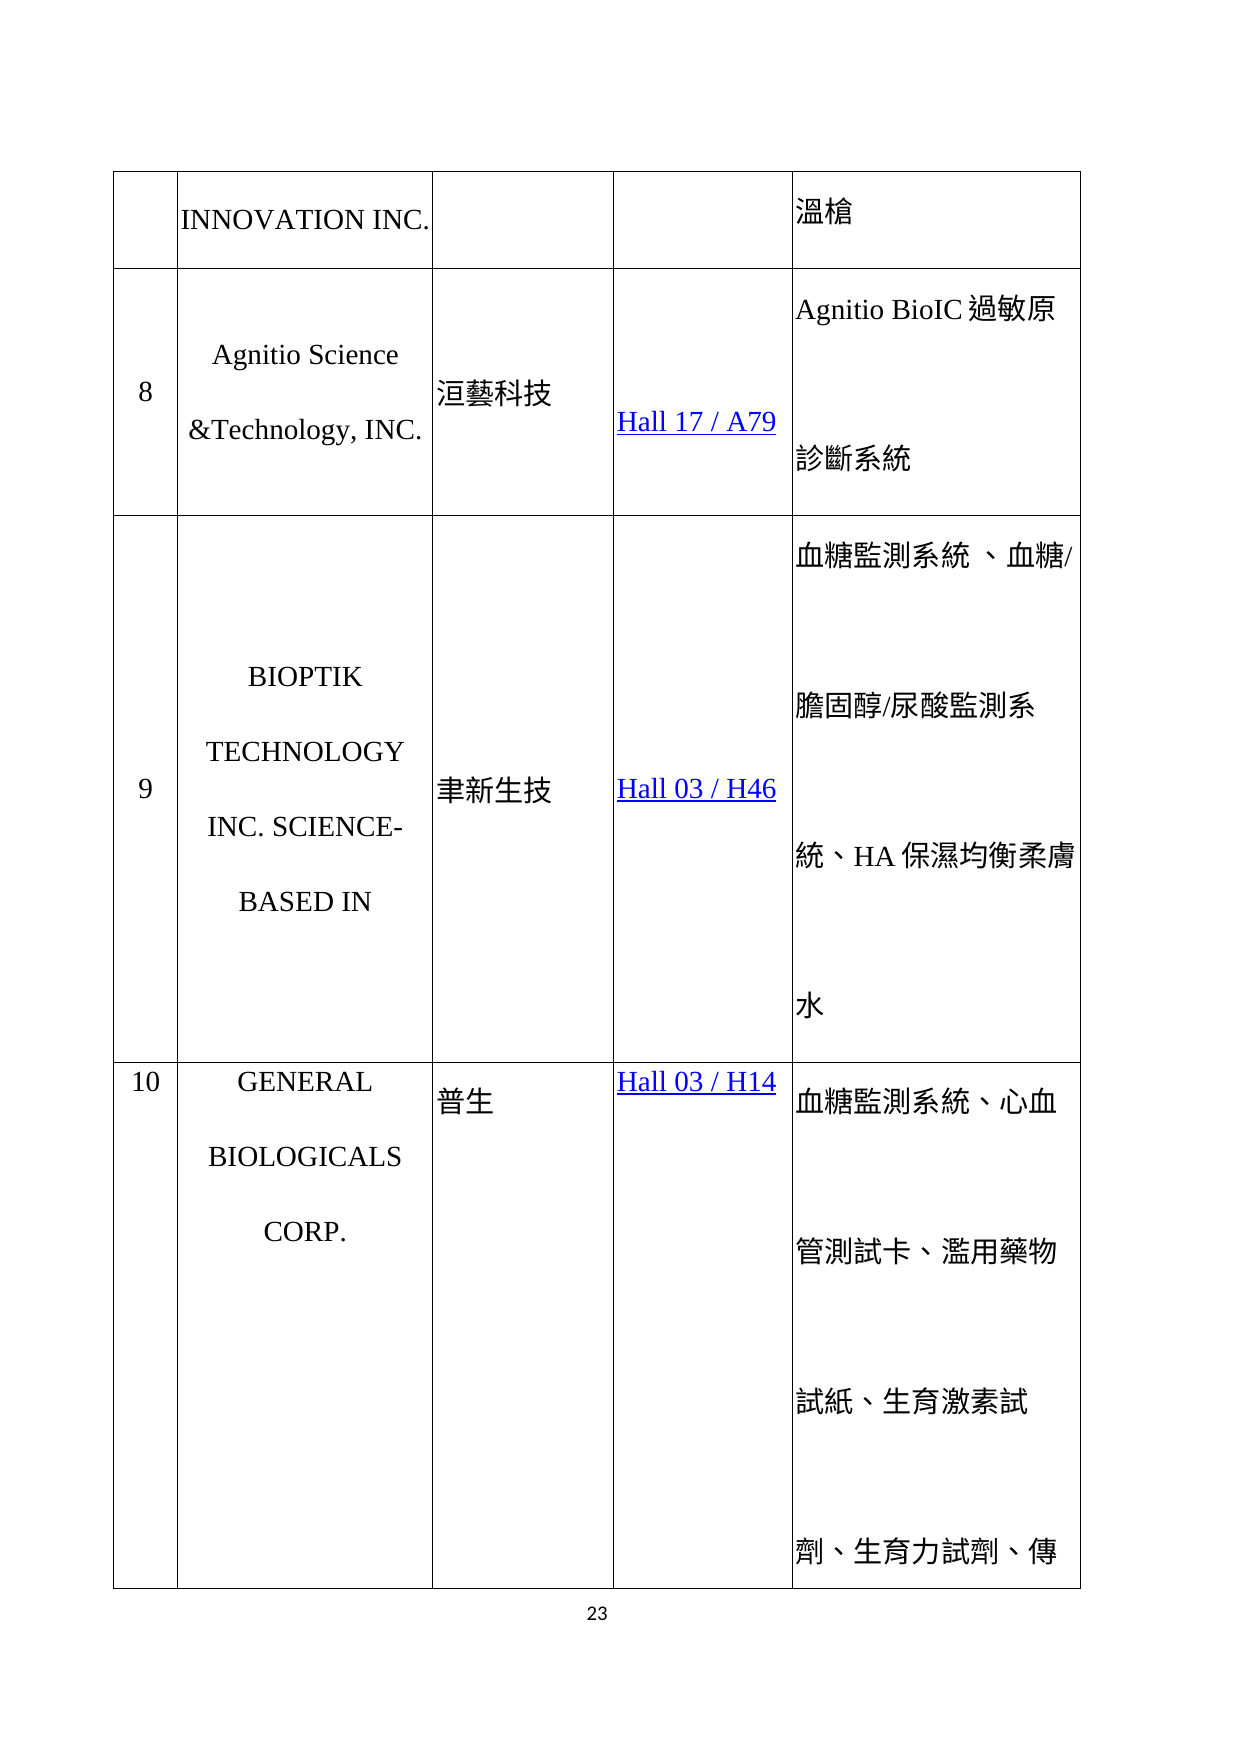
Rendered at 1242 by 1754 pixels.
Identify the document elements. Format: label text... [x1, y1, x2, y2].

table_cell BIOPTIK TECHNOLOGY INC. SCIENCE-BASED IN [178, 516, 432, 1062]
table_cell [614, 172, 792, 268]
table_cell [114, 172, 177, 268]
table_cell 溫槍 [793, 172, 1080, 268]
table_cell Hall 03 / H14 [614, 1063, 792, 1588]
table_cell 血糖監測系統 、血糖/膽固醇/尿酸監測系統、HA保濕均衡柔膚水 [793, 516, 1080, 1062]
table_cell 8 [114, 269, 177, 515]
table_cell INNOVATION INC. [178, 172, 432, 268]
table_cell GENERAL BIOLOGICALS CORP. [178, 1063, 432, 1588]
table_cell 洹藝科技 [433, 269, 613, 515]
table_cell [433, 172, 613, 268]
table_cell 10 [114, 1063, 177, 1588]
table_cell Hall 17 / A79 [614, 269, 792, 515]
table_cell 9 [114, 516, 177, 1062]
table_cell 聿新生技 [433, 516, 613, 1062]
table_cell Hall 03 / H46 [614, 516, 792, 1062]
table_cell Agnitio Science &Technology, INC. [178, 269, 432, 515]
table_cell Agnitio BioIC過敏原診斷系統 [793, 269, 1080, 515]
table_cell 普生 [433, 1063, 613, 1588]
table_cell 血糖監測系統、心血管測試卡、濫用藥物試紙、生育激素試劑、生育力試劑、傳 [793, 1063, 1080, 1588]
